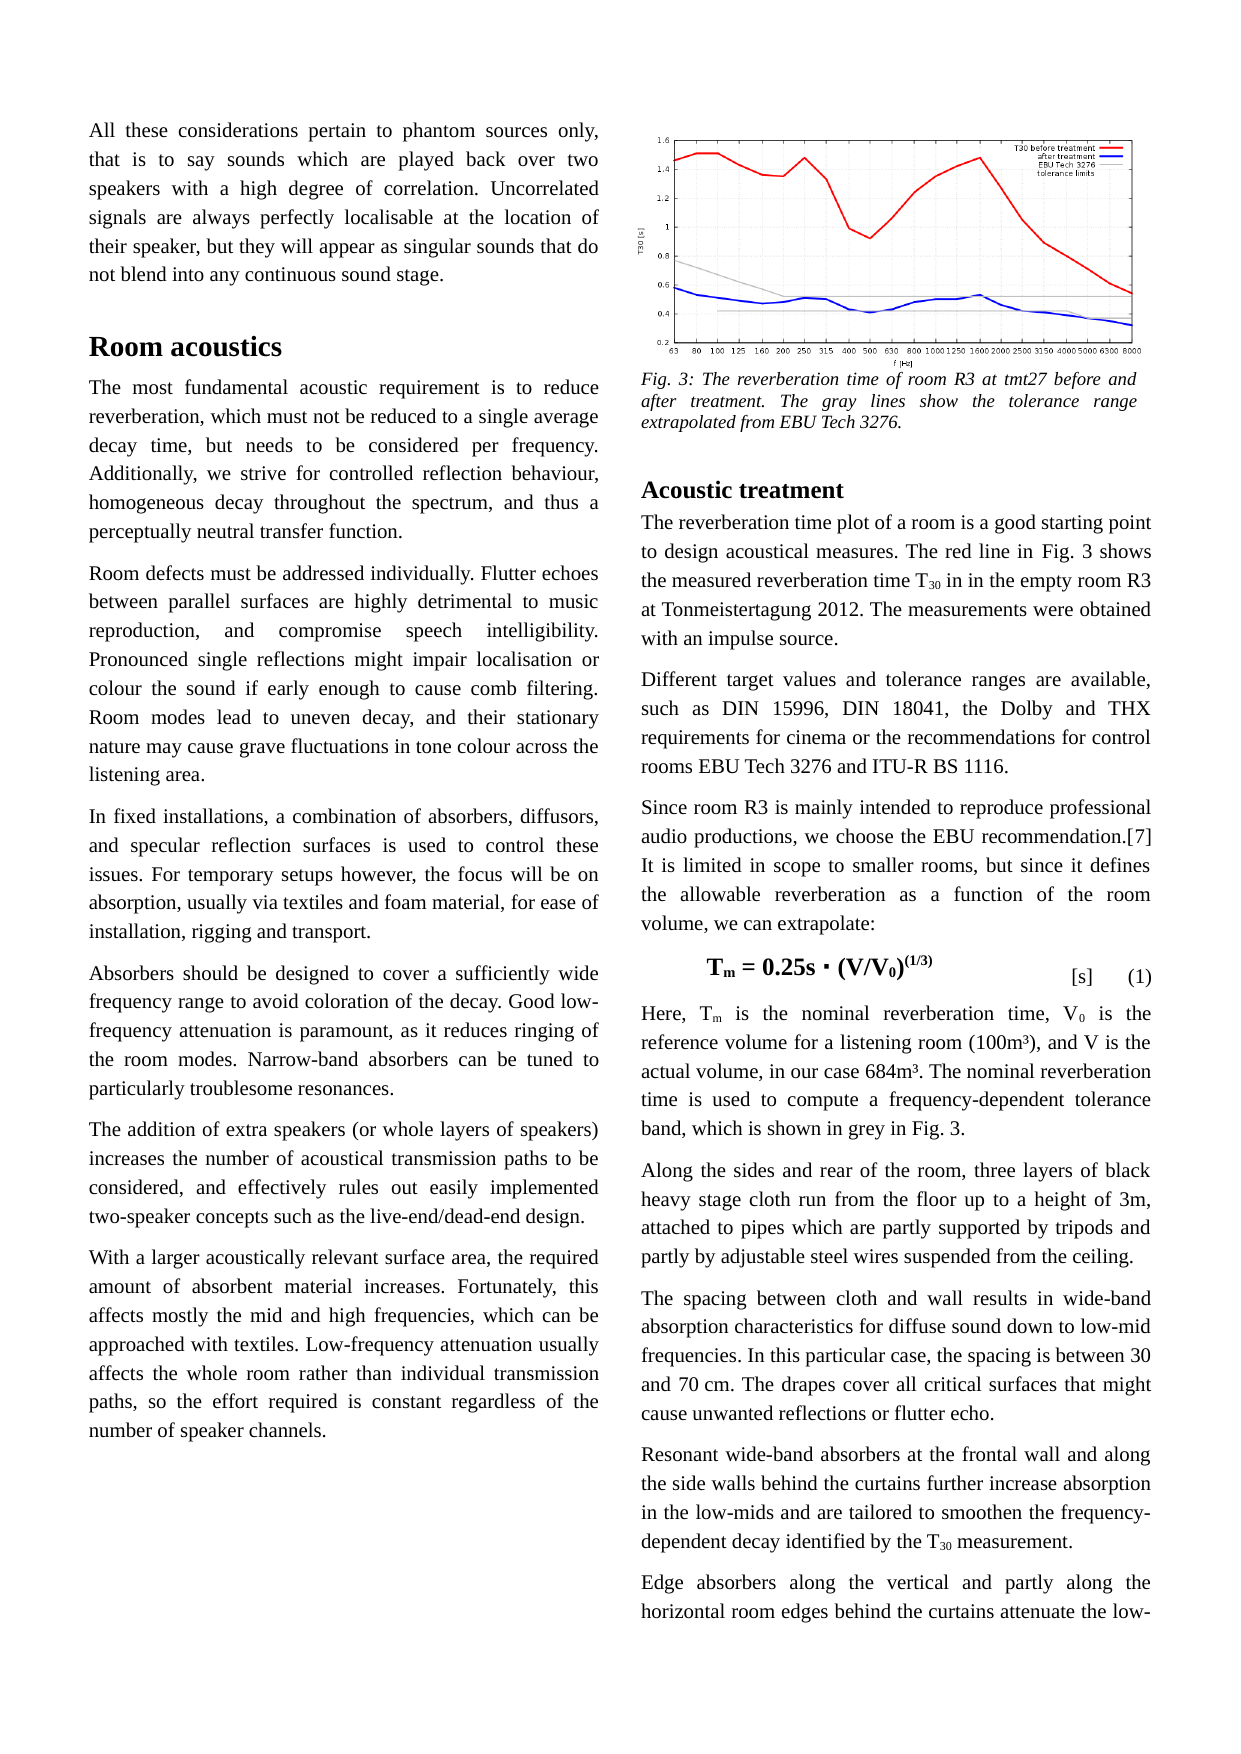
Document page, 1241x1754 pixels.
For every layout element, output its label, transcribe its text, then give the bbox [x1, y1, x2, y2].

text Room defects must be addressed individually. Flutter echoes between parallel surfaces are highly detrimental to music reproduction, and compromise speech intelligibility. Pronounced single reflections might impair localisation or colour the sound if early enough to cause comb filtering. Room modes lead to uneven decay, and their stationary nature may cause grave fluctuations in tone colour across the listening area. [88, 560, 599, 786]
text In fixed installations, a combination of absorbers, diffusors, and specular reflection surfaces is used to control these issues. For temporary setups however, the focus will be on absorption, usually via textiles and foam material, for ease of installation, rigging and transport. [88, 804, 599, 943]
text The spacing between cloth and wall results in wide-band absorption characteristics for diffuse sound down to low-mid frequencies. In this particular case, the spacing is between 30 and 70 cm. The drapes cover all critical surfaces that might cause unwanted reflections or flutter echo. [641, 1286, 1152, 1425]
text Edge absorbers along the vertical and partly along the horizontal room edges behind the curtains attenuate the low- [641, 1570, 1152, 1623]
text Absorbers should be designed to cover a sufficiently wide frequency range to avoid coloration of the decay. Good low-frequency attenuation is paramount, as it reduces ringing of the room modes. Narrow-band absorbers can be tuned to particularly troublesome resonances. [88, 961, 599, 1100]
text The most fundamental acoustic requirement is to reduce reverberation, which must not be reduced to a single average decay time, but needs to be considered per frequency. Additionally, we strive for controlled reflection behaviour, homogeneous decay throughout the spectrum, and thus a perceptually neutral transfer function. [88, 375, 599, 543]
text Different target values and tolerance ranges are available, such as DIN 15996, DIN 18041, the Dolby and THX requirements for cinema or the recommendations for control rooms EBU Tech 3276 and ITU-R BS 1116. [641, 667, 1152, 778]
subtitle Room acoustics [88, 329, 599, 362]
text Resonant wide-band absorbers at the frontal wall and along the side walls behind the curtains further increase absorption in the low-mids and are tailored to smoothen the frequency-dependent decay identified by the T30 measurement. [641, 1442, 1152, 1553]
subtitle Acoustic treatment [641, 118, 1152, 504]
text Since room R3 is mainly intended to reproduce professional audio productions, we choose the EBU recommendation.[] It is limited in scope to smaller rooms, but since it defines the allowable reverberation as a function of the room volume, we can extrapolate: [641, 795, 1152, 934]
text Along the sides and rear of the room, three layers of black heavy stage cloth run from the floor up to a height of 3m, attached to pipes which are partly supported by tripods and partly by adjustable steel wires suspended from the ceiling. [641, 1158, 1152, 1268]
table_header [s] [1011, 952, 1100, 1001]
text Fig. 3: The reverberation time of room R3 at tmt27 before and after treatment. The gray lines show the tolerance range extrapolated from EBU Tech 3276. [641, 369, 1139, 433]
text The addition of extra speakers (or whole layers of speakers) increases the number of acoustical transmission paths to be considered, and effectively rules out easily implemented two-speaker concepts such as the live-end/dead-end design. [88, 1117, 599, 1228]
text With a larger acoustically relevant surface area, the required amount of absorbent material increases. Fortunately, this affects mostly the mid and high frequencies, which can be approached with textiles. Low-frequency attenuation usually affects the whole room rather than individual transmission paths, so the effort required is constant regardless of the number of speaker channels. [88, 1245, 599, 1442]
text All these considerations pertain to phantom sources only, that is to say sounds which are played back over two speakers with a high degree of correlation. Uncorrelated signals are always perfectly localisable at the location of their speaker, but they will appear as singular sounds that do not blend into any continuous sound stage. [88, 118, 599, 286]
table_header Tm = 0.25s · (V/V0)(1/3) [634, 952, 1011, 1001]
table_header (1) [1100, 952, 1159, 1001]
text Here, Tm is the nominal reverberation time, V0 is the reference volume for a listening room (100m³), and V is the actual volume, in our case 684m³. The nominal reverberation time is used to compute a frequency-dependent tolerance band, which is shown in grey in Fig. 3. [641, 1001, 1152, 1140]
text The reverberation time plot of a room is a good starting point to design acoustical measures. The red line in Fig. 3 shows the measured reverberation time T30 in in the empty room R3 at Tonmeistertagung 2012. The measurements were obtained with an impulse source. [641, 510, 1152, 650]
picture [634, 130, 1146, 369]
